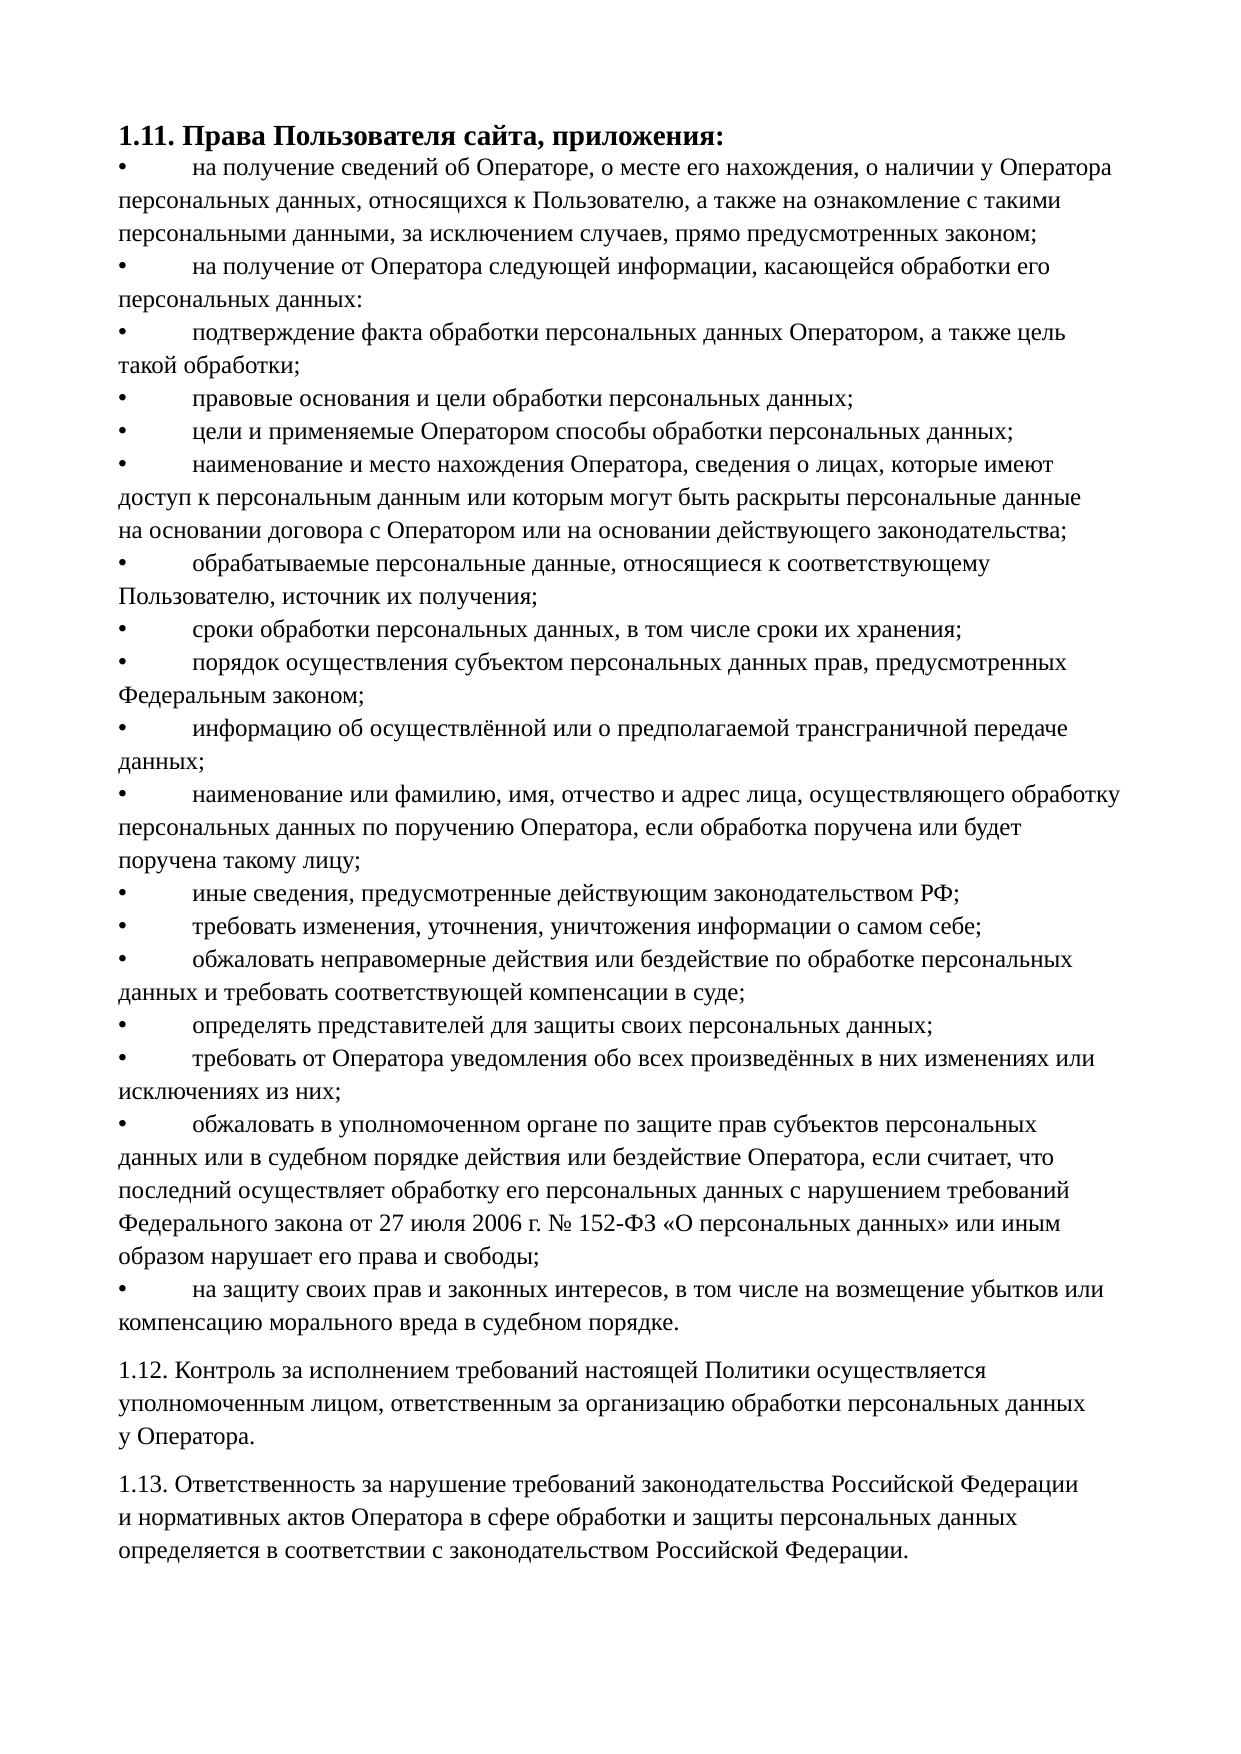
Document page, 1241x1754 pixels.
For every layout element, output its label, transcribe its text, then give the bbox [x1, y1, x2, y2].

list наименование и место нахождения Оператора, сведения о лицах, которые имеют доступ к персональным данным или которым могут быть раскрыты персональные данные на основании договора с Оператором или на основании действующего законодательства; [118, 449, 1122, 544]
text 1.12. Контроль за исполнением требований настоящей Политики осуществляется уполномоченным лицом, ответственным за организацию обработки персональных данных у Оператора. [118, 1355, 1122, 1450]
list на получение от Оператора следующей информации, касающейся обработки его персональных данных: [118, 251, 1122, 312]
list требовать от Оператора уведомления обо всех произведённых в них изменениях или исключениях из них; [118, 1043, 1122, 1105]
list требовать изменения, уточнения, уничтожения информации о самом себе; [118, 911, 1122, 940]
list подтверждение факта обработки персональных данных Оператором, а также цель такой обработки; [118, 317, 1122, 378]
list обжаловать в уполномоченном органе по защите прав субъектов персональных данных или в судебном порядке действия или бездействие Оператора, если считает, что последний осуществляет обработку его персональных данных с нарушением требований Федерального закона от 27 июля 2006 г. № 152-ФЗ «О персональных данных» или иным образом нарушает его права и свободы; [118, 1109, 1122, 1270]
list правовые основания и цели обработки персональных данных; [118, 383, 1122, 412]
list определять представителей для защиты своих персональных данных; [118, 1010, 1122, 1039]
list обжаловать неправомерные действия или бездействие по обработке персональных данных и требовать соответствующей компенсации в суде; [118, 944, 1122, 1006]
subtitle 1.11. Права Пользователя сайта, приложения: [118, 118, 1122, 152]
list сроки обработки персональных данных, в том числе сроки их хранения; [118, 614, 1122, 643]
list цели и применяемые Оператором способы обработки персональных данных; [118, 416, 1122, 444]
list обрабатываемые персональные данные, относящиеся к соответствующему Пользователю, источник их получения; [118, 548, 1122, 610]
list на защиту своих прав и законных интересов, в том числе на возмещение убытков или компенсацию морального вреда в судебном порядке. [118, 1274, 1122, 1336]
list информацию об осуществлённой или о предполагаемой трансграничной передаче данных; [118, 713, 1122, 775]
list на получение сведений об Операторе, о месте его нахождения, о наличии у Оператора персональных данных, относящихся к Пользователю, а также на ознакомление с такими персональными данными, за исключением случаев, прямо предусмотренных законом; [118, 152, 1122, 246]
list иные сведения, предусмотренные действующим законодательством РФ; [118, 878, 1122, 907]
list наименование или фамилию, имя, отчество и адрес лица, осуществляющего обработку персональных данных по поручению Оператора, если обработка поручена или будет поручена такому лицу; [118, 779, 1122, 874]
text 1.13. Ответственность за нарушение требований законодательства Российской Федерации и нормативных актов Оператора в сфере обработки и защиты персональных данных определяется в соответствии с законодательством Российской Федерации. [118, 1469, 1122, 1563]
list порядок осуществления субъектом персональных данных прав, предусмотренных Федеральным законом; [118, 647, 1122, 709]
